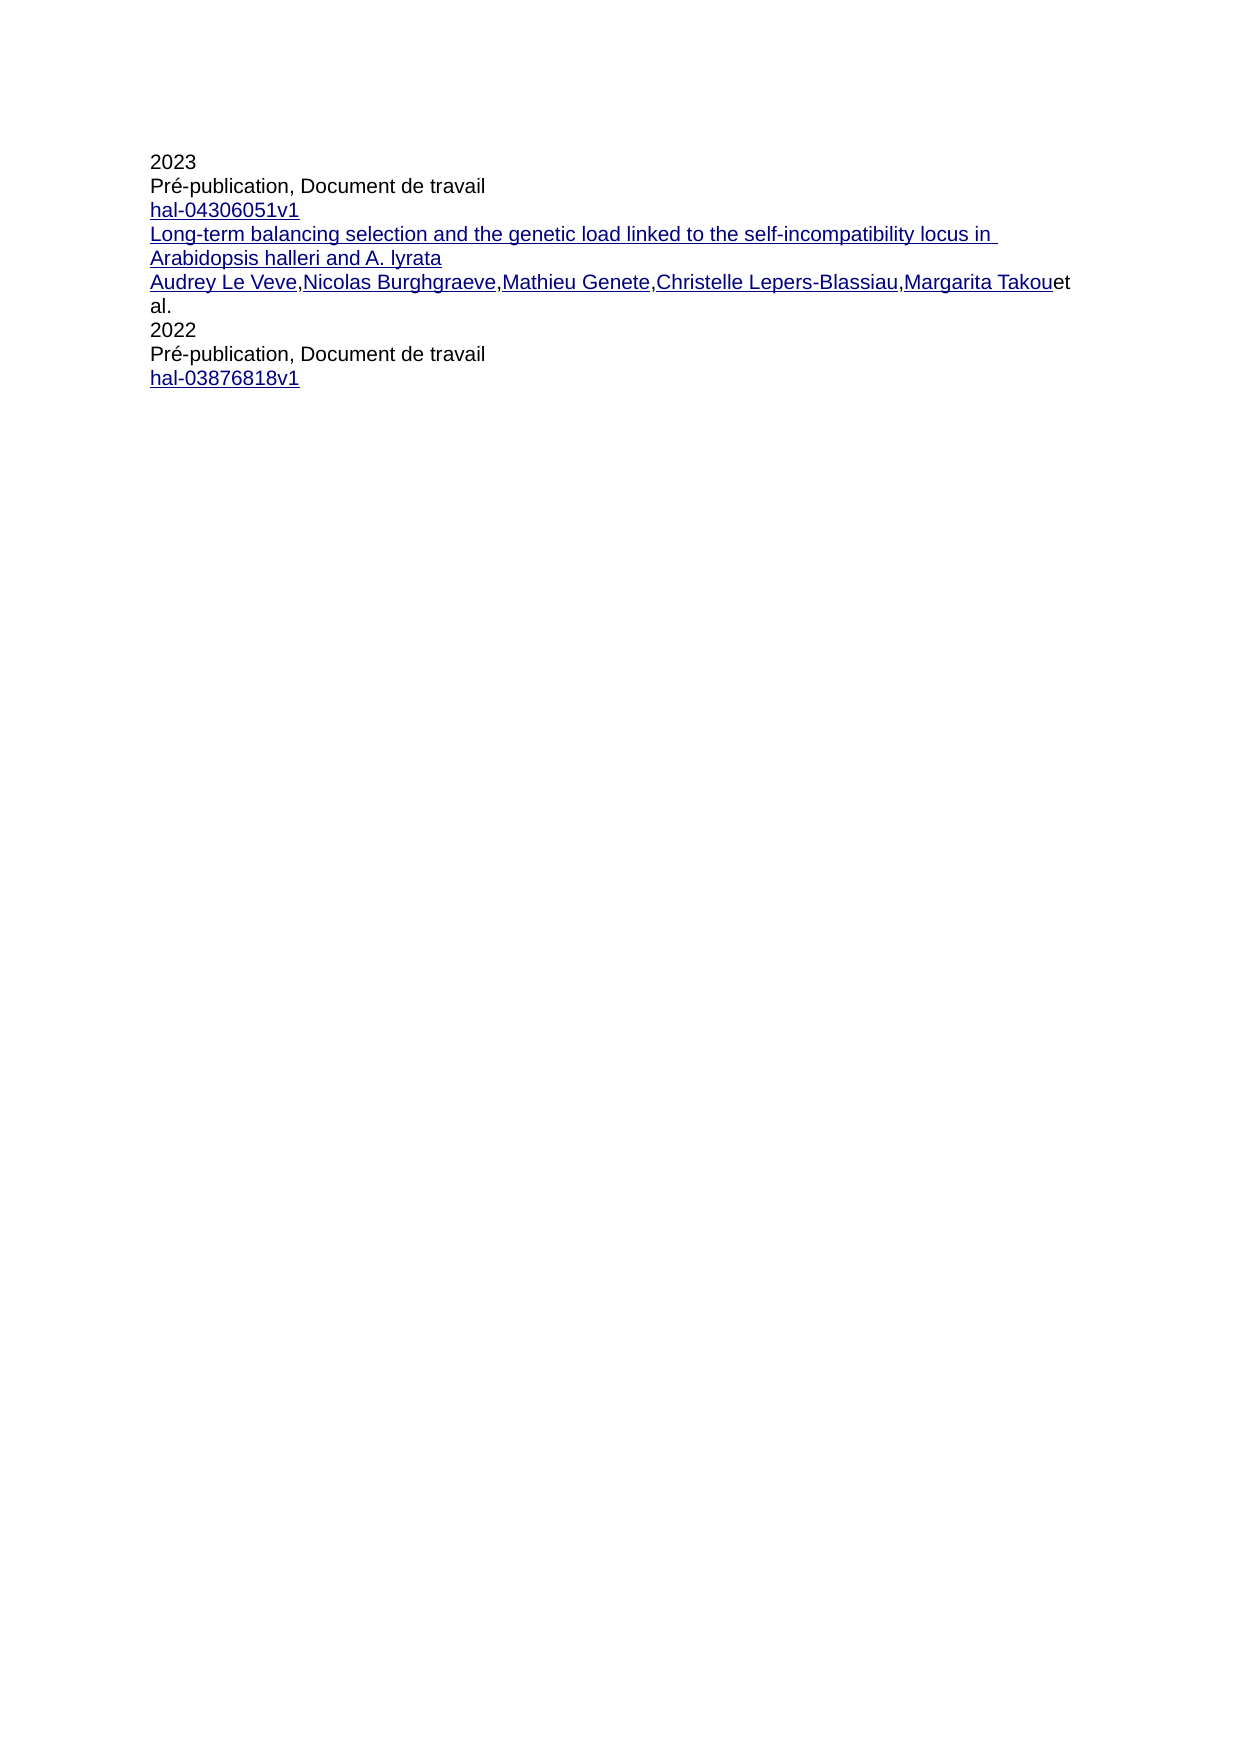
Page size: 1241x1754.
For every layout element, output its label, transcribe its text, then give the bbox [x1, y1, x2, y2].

table_cell 2023 Pré-publication, Document de travail hal-04306051v1 [150, 150, 1090, 222]
table_cell Long-term balancing selection and the genetic load linked to the self-incompatibility locus in Arabidopsis halleri and A. lyrata Audrey Le Veve,Nicolas Burghgraeve,Mathieu Genete,Christelle Lepers-Blassiau,Margarita Takouet al. 2022 Pré-publication, Document de travail hal-03876818v1 [150, 222, 1090, 389]
